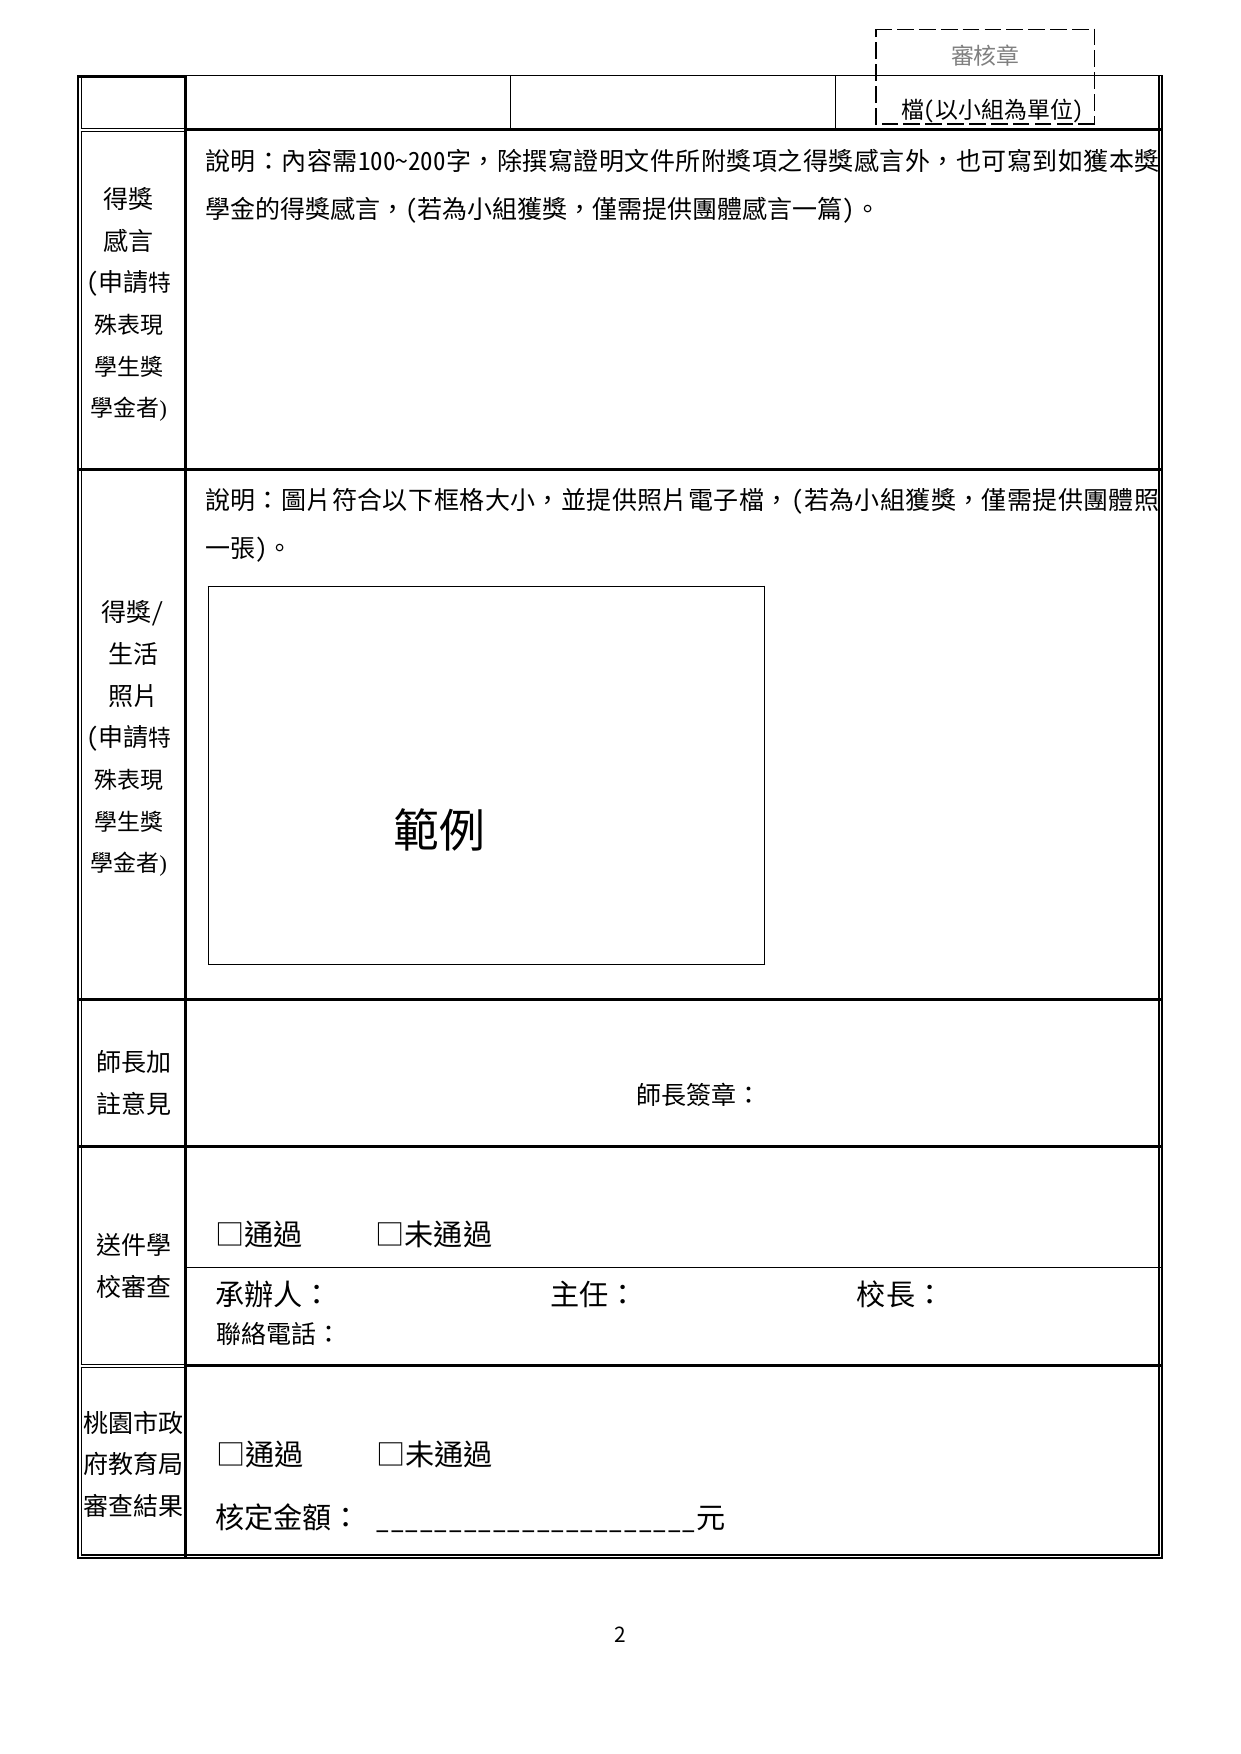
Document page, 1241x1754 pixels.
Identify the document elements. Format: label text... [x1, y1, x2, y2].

table_cell □通過 □未通過 [187, 1148, 1158, 1267]
table_cell [82, 78, 184, 128]
table_cell 桃園市政府教育局 審查結果 [82, 1368, 184, 1554]
table_cell 師長加註意見 [82, 1001, 184, 1145]
table_cell [187, 76, 510, 128]
table_cell □通過 □未通過 核定金額： ______________________元 [187, 1367, 1158, 1554]
table_cell □通過 □未通過 核定金額： ______________________元 [875, 29, 1095, 75]
table_cell 師長簽章： [187, 1001, 1158, 1145]
table_cell 承辦人： 主任： 校長： 聯絡電話： [187, 1268, 1158, 1363]
table_cell 說明：圖片符合以下框格大小，並提供照片電子檔，(若為小組獲獎，僅需提供團體照一張)。 [187, 471, 1158, 998]
table_cell 得獎 感言 (申請特殊表現 學生獎 學金者) [82, 132, 184, 468]
table_cell □通過 □未通過 核定金額： ______________________元 [875, 76, 1095, 125]
table_cell □1.申請書正本 □2.成績證明書、獎懲紀錄 (高一生繳交113上學期成績及獎懲證明，高二高三繳交112學年度之學年成績及獎懲)，應有未受小過以上處分紀錄。 □3.當年度戶籍謄本(記事欄不可省略) □4.其他證明文件(傑出表現證明) □5.個人資料保護法告知暨同意書正本 □6.得獎感言及生活照片電子檔(以小組為單位) [836, 76, 1158, 128]
table_cell 得獎/ 生活 照片 (申請特殊表現 學生獎 學金者) [82, 471, 184, 998]
table_cell 送件學校審查 [82, 1148, 184, 1363]
table_cell 說明：內容需100~200字，除撰寫證明文件所附獎項之得獎感言外，也可寫到如獲本獎學金的得獎感言，(若為小組獲獎，僅需提供團體感言一篇)。 [187, 131, 1158, 468]
table_cell [511, 76, 835, 128]
